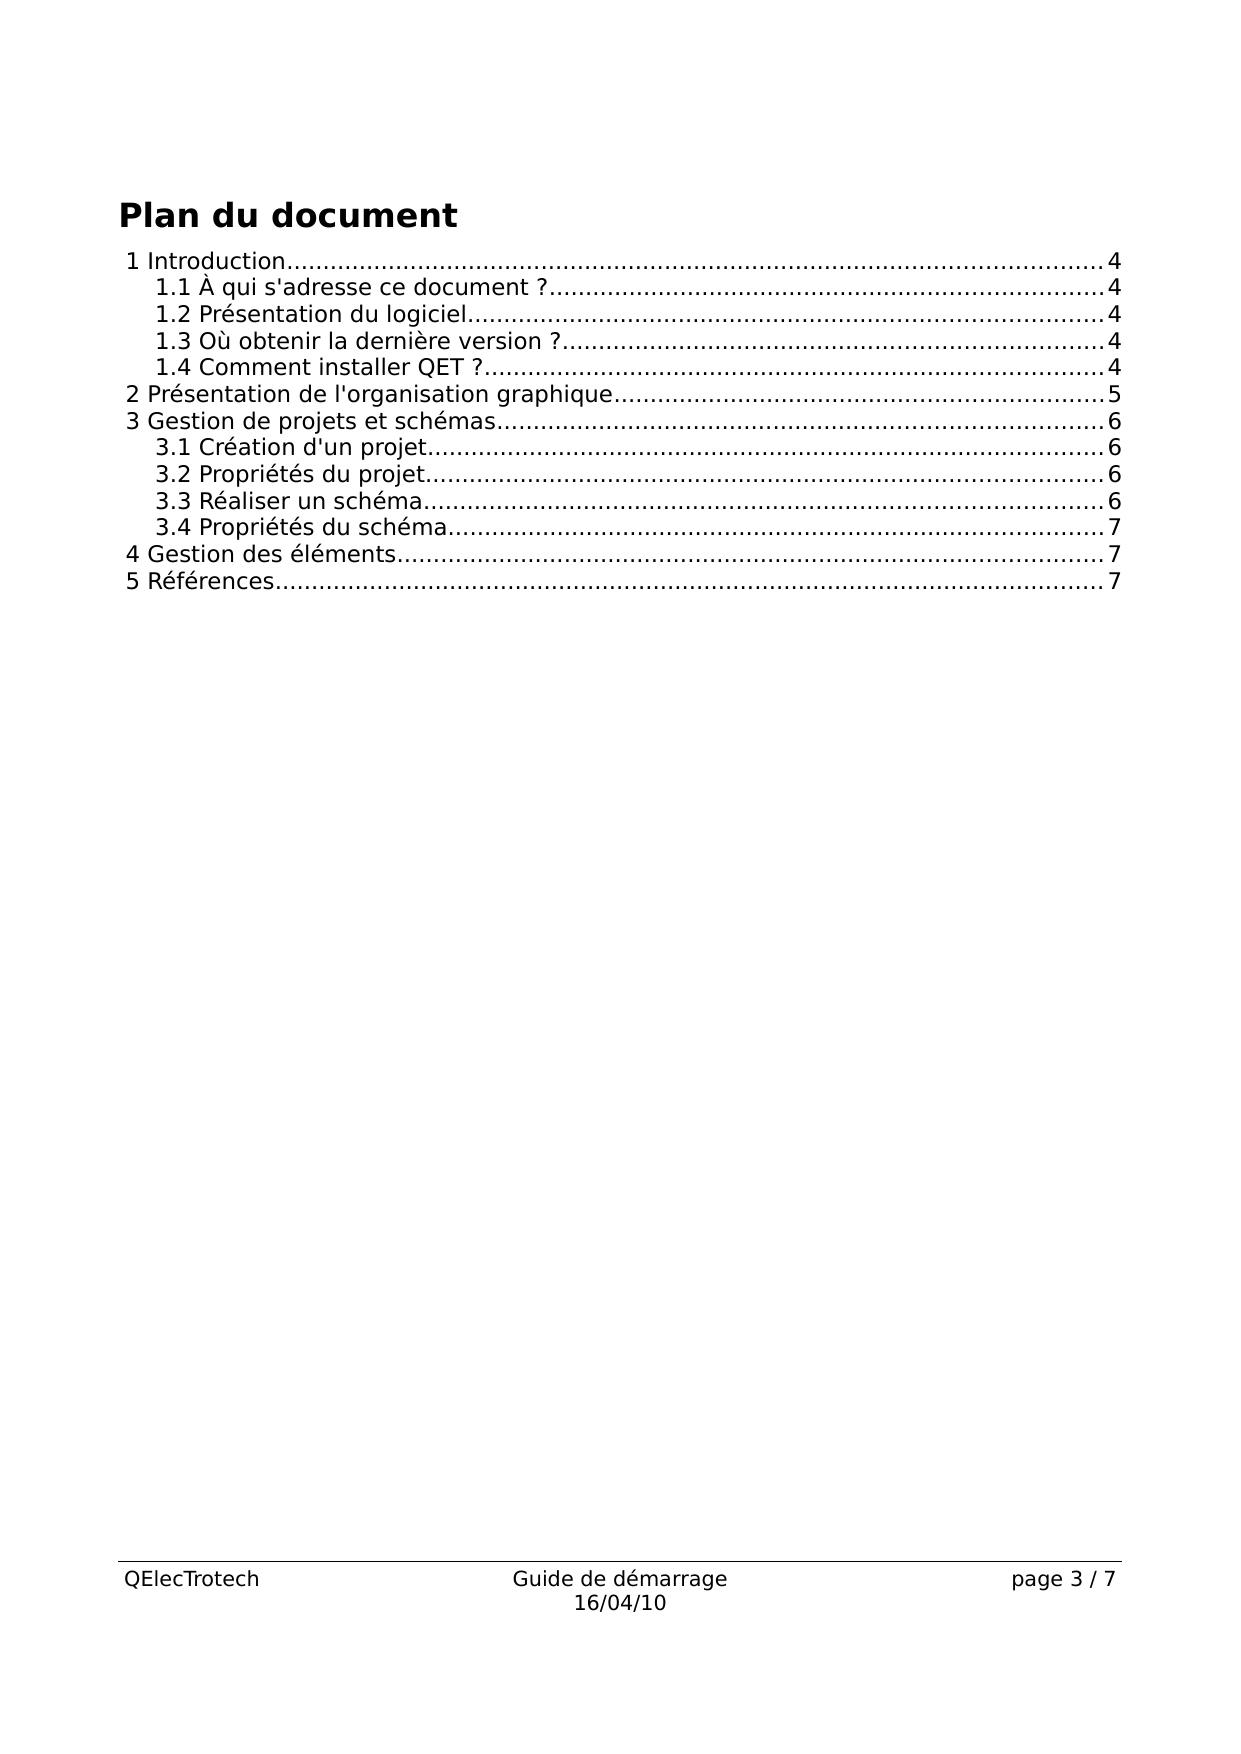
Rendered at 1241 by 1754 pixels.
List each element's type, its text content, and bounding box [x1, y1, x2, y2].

text 3.2 Propriétés du projet 6 [148, 461, 1122, 488]
text 1.2 Présentation du logiciel 4 [148, 301, 1122, 328]
text 1.3 Où obtenir la dernière version ? 4 [148, 328, 1122, 354]
text 1 Introduction 4 [118, 248, 1122, 274]
text 5 Références 7 [118, 568, 1122, 594]
subtitle Plan du document [118, 196, 1122, 235]
text 2 Présentation de l'organisation graphique 5 [118, 381, 1122, 408]
text 3.3 Réaliser un schéma 6 [148, 488, 1122, 514]
text 3 Gestion de projets et schémas 6 [118, 408, 1122, 434]
text 4 Gestion des éléments 7 [118, 541, 1122, 568]
text 3.4 Propriétés du schéma 7 [148, 514, 1122, 541]
text 1.1 À qui s'adresse ce document ? 4 [148, 274, 1122, 301]
text 3.1 Création d'un projet 6 [148, 434, 1122, 461]
text 1.4 Comment installer QET ? 4 [148, 354, 1122, 381]
